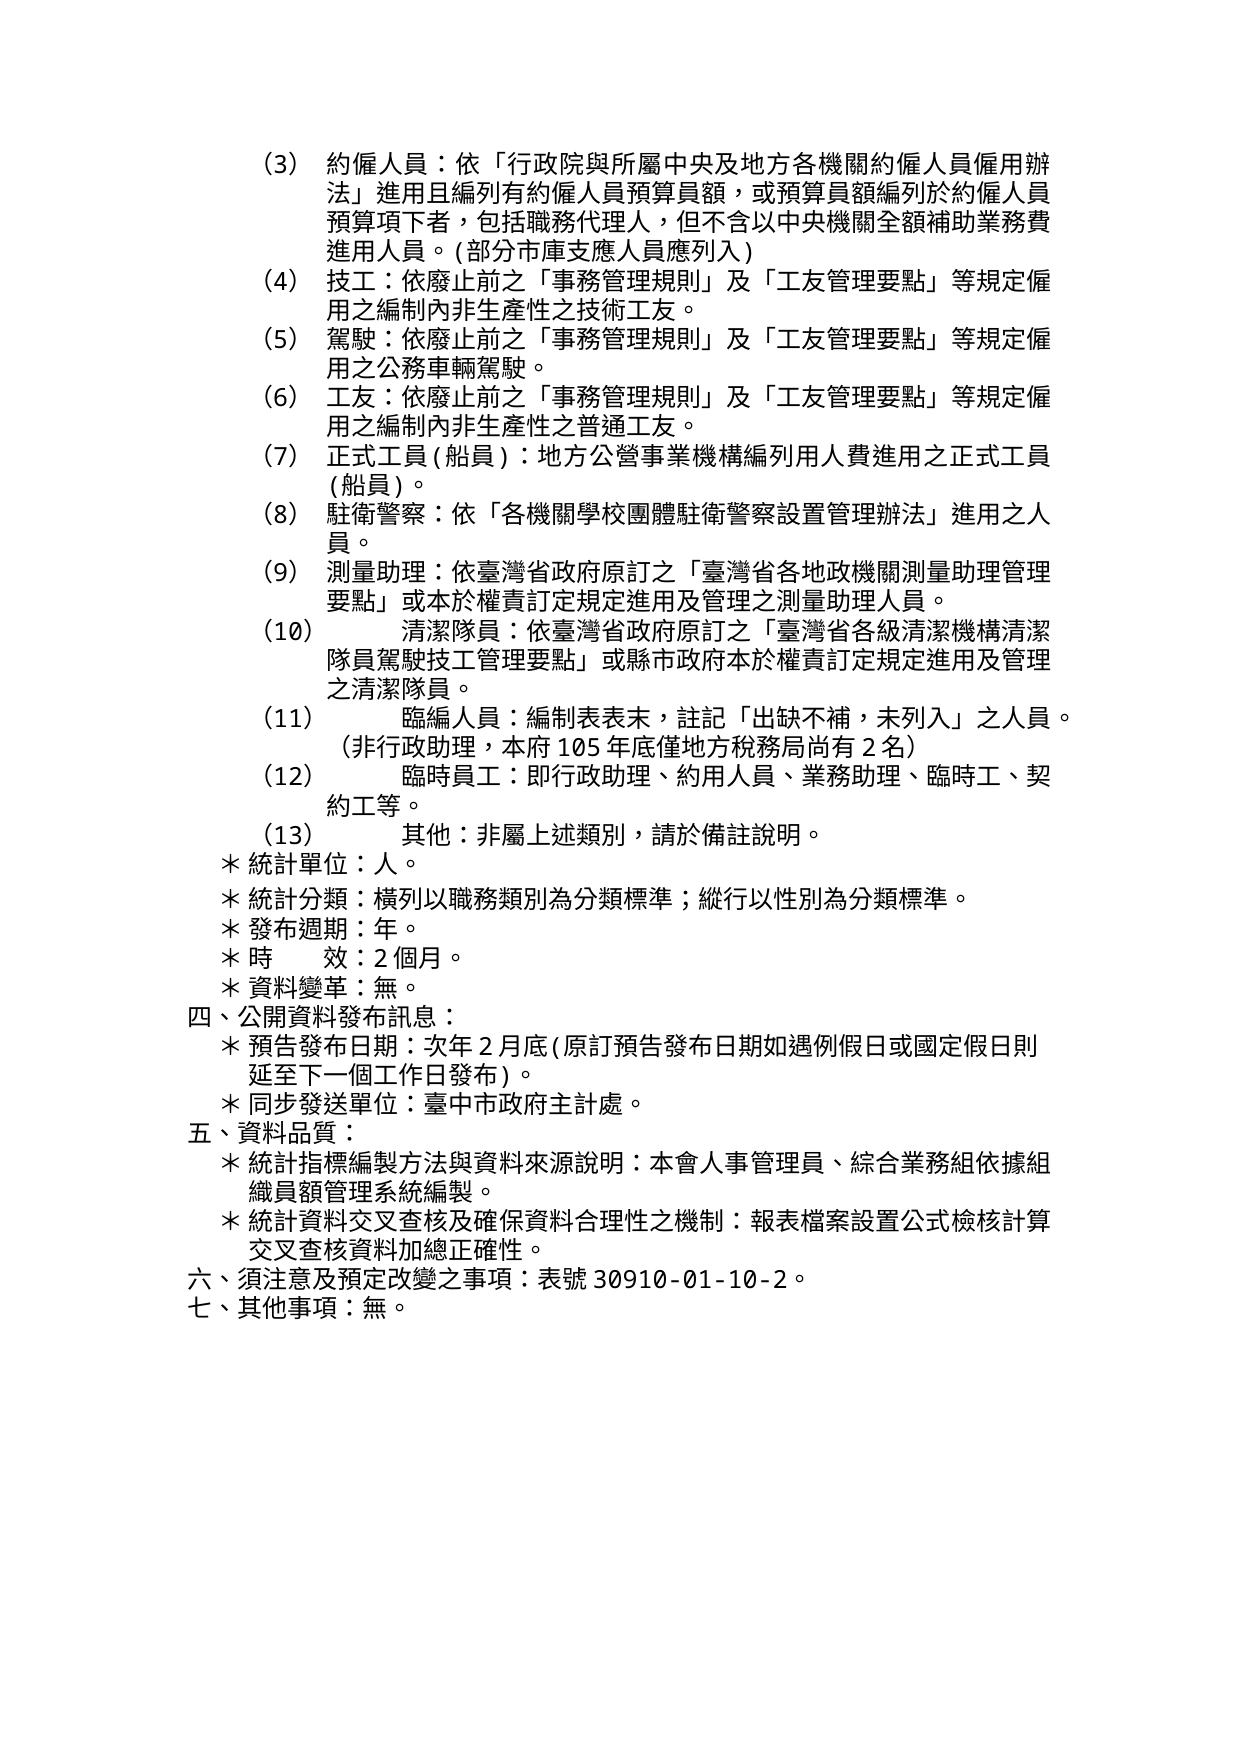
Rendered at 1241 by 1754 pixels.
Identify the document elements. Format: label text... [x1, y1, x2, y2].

list 測量助理：依臺灣省政府原訂之「臺灣省各地政機關測量助理管理要點」或本於權責訂定規定進用及管理之測量助理人員。 [248, 558, 1053, 617]
text 五、資料品質： [187, 1119, 1053, 1149]
list 工友：依廢止前之「事務管理規則」及「工友管理要點」等規定僱用之編制內非生產性之普通工友。 [248, 383, 1053, 442]
list 統計指標編製方法與資料來源說明：本會人事管理員、綜合業務組依據組織員額管理系統編製。 [218, 1149, 1053, 1207]
list 技工：依廢止前之「事務管理規則」及「工友管理要點」等規定僱用之編制內非生產性之技術工友。 [248, 267, 1053, 325]
list 預告發布日期：次年2月底(原訂預告發布日期如遇例假日或國定假日則延至下一個工作日發布)。 [218, 1032, 1053, 1090]
text 七、其他事項：無。 [187, 1294, 1053, 1324]
list 資料變革：無。 [218, 974, 1053, 1003]
list 正式工員(船員)：地方公營事業機構編列用人費進用之正式工員(船員)。 [248, 442, 1053, 500]
list 同步發送單位：臺中市政府主計處。 [218, 1090, 1053, 1119]
list 時 效：2個月。 [218, 944, 1053, 974]
list 清潔隊員：依臺灣省政府原訂之「臺灣省各級清潔機構清潔隊員駕駛技工管理要點」或縣市政府本於權責訂定規定進用及管理之清潔隊員。 [248, 617, 1053, 704]
text 四、公開資料發布訊息： [187, 1003, 1053, 1032]
list 統計單位：人。 [218, 850, 1053, 879]
list 臨時員工：即行政助理、約用人員、業務助理、臨時工、契約工等。 [248, 762, 1053, 821]
list 駕駛：依廢止前之「事務管理規則」及「工友管理要點」等規定僱用之公務車輛駕駛。 [248, 325, 1053, 383]
list 統計分類：橫列以職務類別為分類標準；縱行以性別為分類標準。 [218, 879, 1053, 915]
list 統計資料交叉查核及確保資料合理性之機制：報表檔案設置公式檢核計算，交叉查核資料加總正確性。 [218, 1207, 1053, 1265]
list 駐衛警察：依「各機關學校團體駐衛警察設置管理辦法」進用之人員。 [248, 500, 1053, 558]
list 其他：非屬上述類別，請於備註說明。 [248, 821, 1053, 850]
text 六、須注意及預定改變之事項：表號30910-01-10-2。 [187, 1265, 1053, 1294]
list 臨編人員：編制表表末，註記「出缺不補，未列入」之人員。（非行政助理，本府105年底僅地方稅務局尚有2名） [248, 704, 1053, 762]
list 發布週期：年。 [218, 915, 1053, 944]
list 約僱人員：依「行政院與所屬中央及地方各機關約僱人員僱用辦法」進用且編列有約僱人員預算員額，或預算員額編列於約僱人員預算項下者，包括職務代理人，但不含以中央機關全額補助業務費進用人員。(部分市庫支應人員應列入) [248, 150, 1053, 267]
